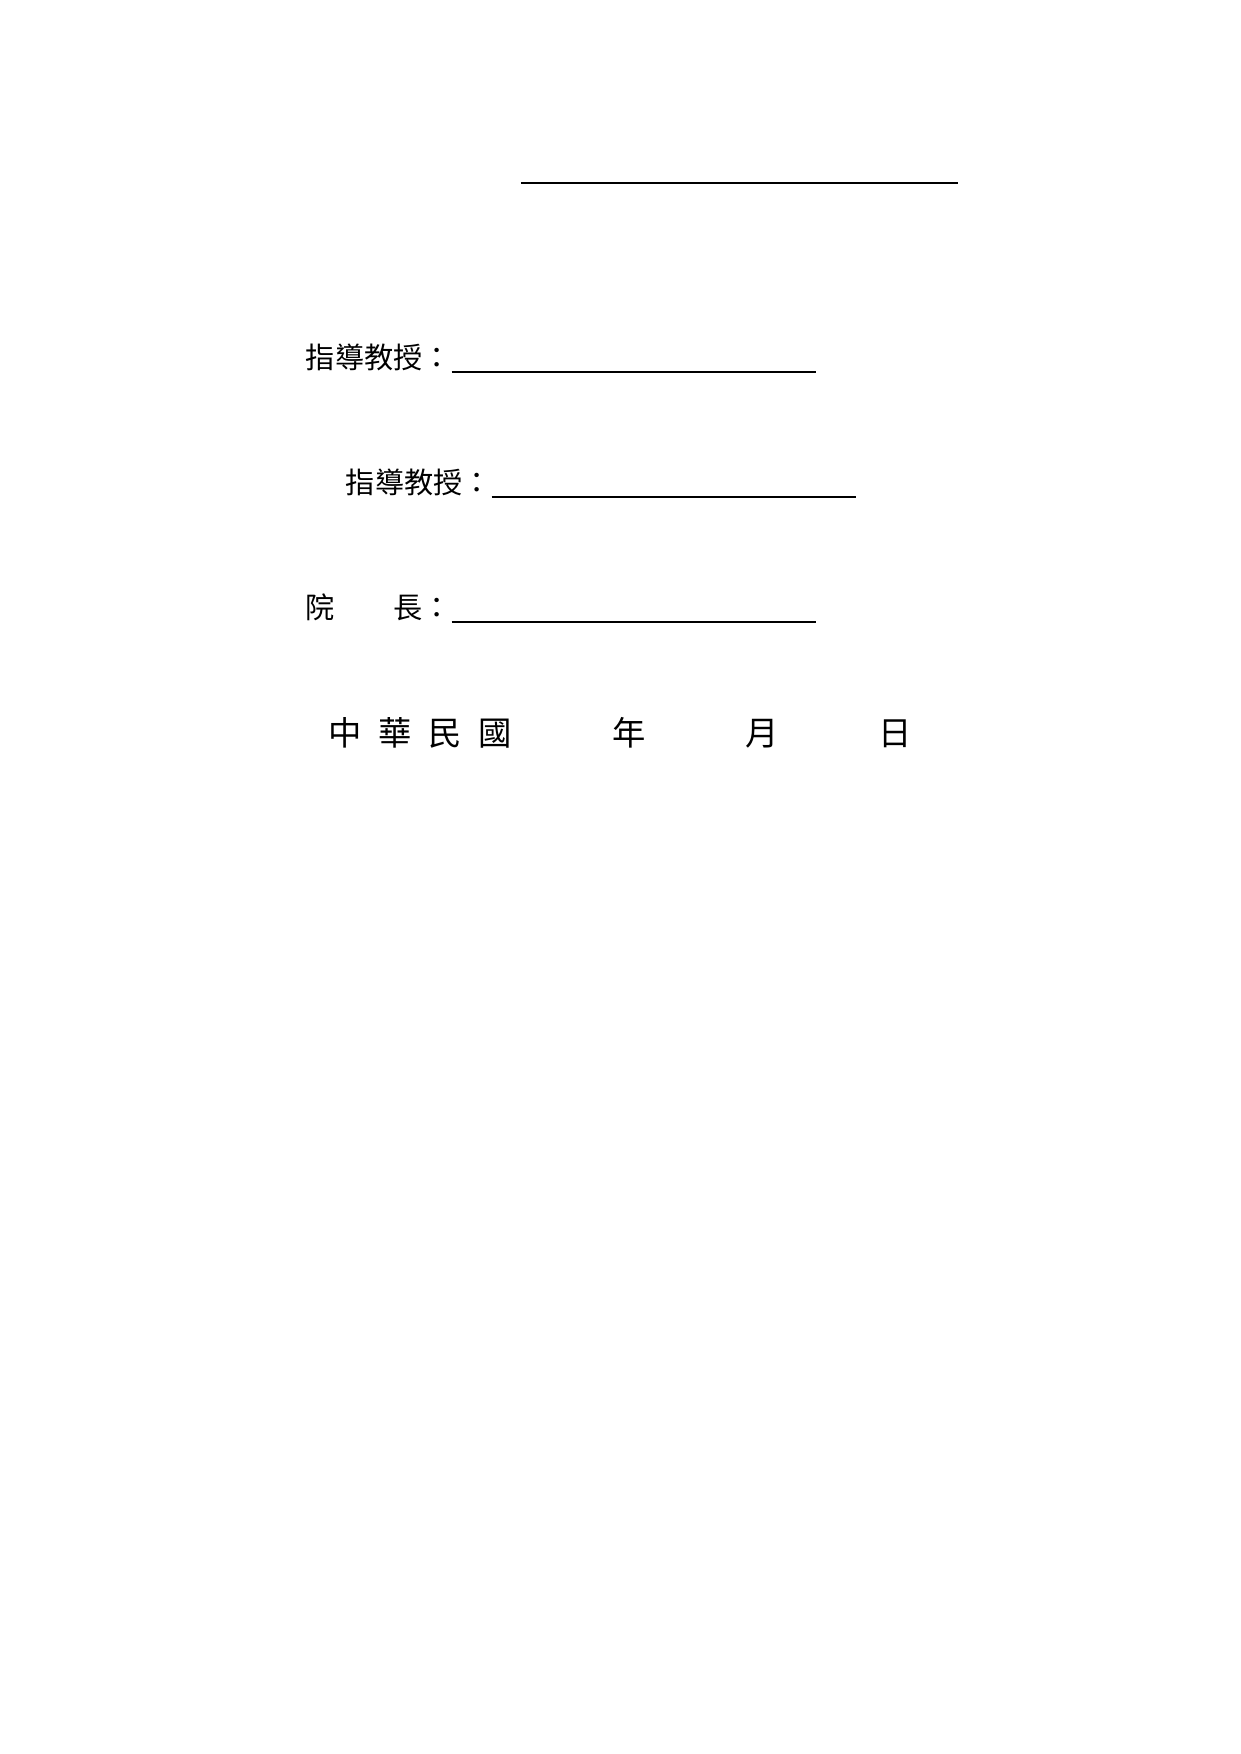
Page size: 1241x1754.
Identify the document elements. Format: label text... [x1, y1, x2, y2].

text 指導教授： [118, 439, 1122, 502]
text 院 長： [118, 564, 1122, 627]
text 中 華 民 國 年 月 日 [118, 689, 1122, 752]
text 指導教授： [118, 314, 1122, 377]
